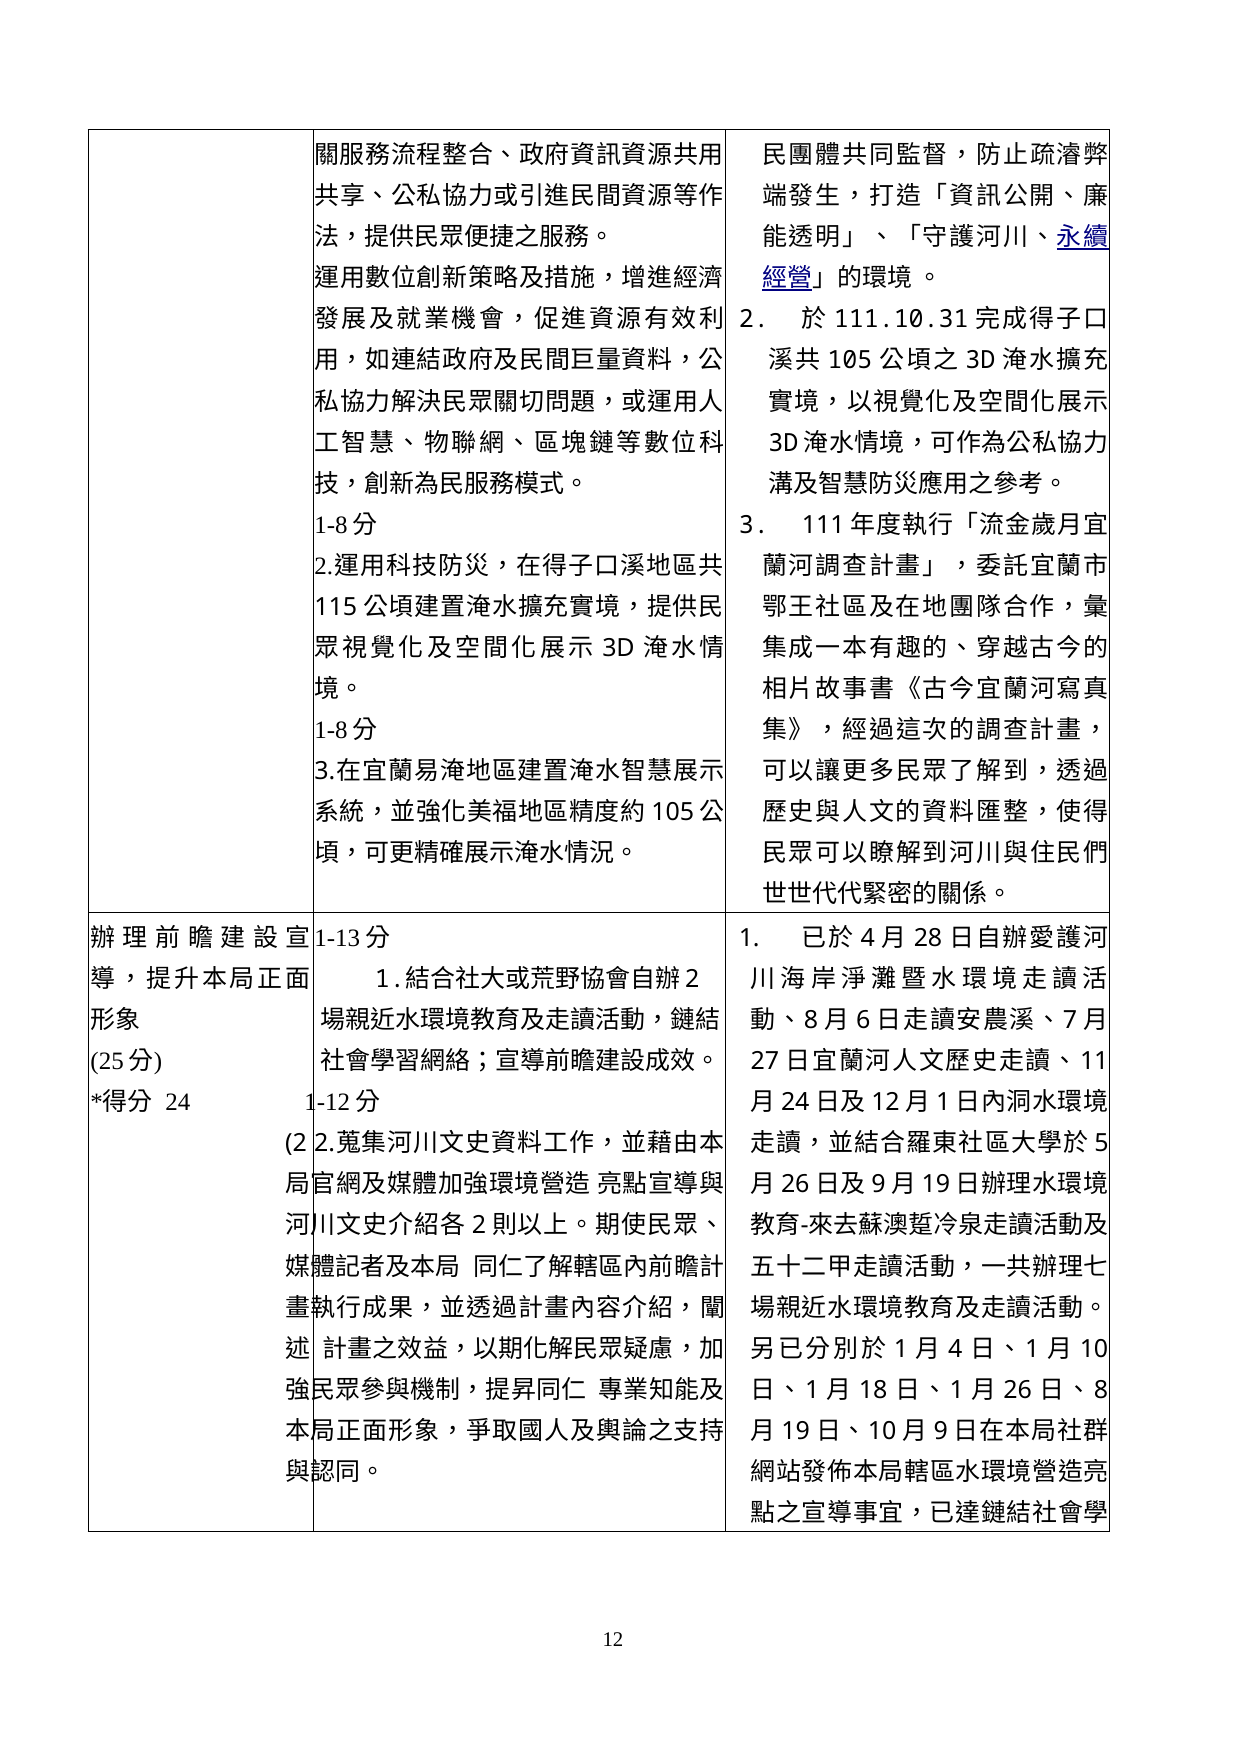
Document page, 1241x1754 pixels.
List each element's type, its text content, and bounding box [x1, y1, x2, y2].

table_cell 1-13分 1.結合社大或荒野協會自辦2場親近水環境教育及走讀活動，鏈結社會學習網絡；宣導前瞻建設成效。 1-12分 (2 2.蒐集河川文史資料工作，並藉由本局官網及媒體加強環境營造 亮點宣導與河川文史介紹各2則以上。期使民眾、媒體記者及本局 同仁了解轄區內前瞻計畫執行成果，並透過計畫內容介紹，闡述 計畫之效益，以期化解民眾疑慮，加強民眾參與機制，提昇同仁 專業知能及本局正面形象，爭取國人及輿論之支持與認同。 [314, 913, 725, 1531]
table_cell 已於4月28日自辦愛護河川海岸淨灘暨水環境走讀活動、8月6日走讀安農溪、7月27日宜蘭河人文歷史走讀、11月24日及12月1日內洞水環境走讀，並結合羅東社區大學於5月26日及9月19日辦理水環境教育-來去蘇澳踅冷泉走讀活動及五十二甲走讀活動，一共辦理七場親近水環境教育及走讀活動。另已分別於1月4日、1月10日、1月18日、1月26日、8月19日、10月9日在本局社群網站發佈本局轄區水環境營造亮點之宣導事宜，已達鏈結社會學 [726, 913, 1109, 1531]
table_cell 辦理前瞻建設宣導，提升本局正面形象 (25分) *得分 24 [89, 913, 313, 1531]
table_cell 民團體共同監督，防止疏濬弊端發生，打造「資訊公開、廉能透明」、「守護河川、永續經營」的環境 。 於111.10.31完成得子口溪共105公頃之3D淹水擴充實境，以視覺化及空間化展示3D淹水情境，可作為公私協力溝及智慧防災應用之參考。 111年度執行「流金歲月宜蘭河調查計畫」，委託宜蘭市鄂王社區及在地團隊合作，彙集成一本有趣的、穿越古今的相片故事書《古今宜蘭河寫真集》，經過這次的調查計畫，可以讓更多民眾了解到，透過歷史與人文的資料匯整，使得民眾可以瞭解到河川與住民們世世代代緊密的關係。 [726, 130, 1109, 912]
table_cell 關服務流程整合、政府資訊資源共用共享、公私協力或引進民間資源等作法，提供民眾便捷之服務。 運用數位創新策略及措施，增進經濟發展及就業機會，促進資源有效利用，如連結政府及民間巨量資料，公私協力解決民眾關切問題，或運用人工智慧、物聯網、區塊鏈等數位科技，創新為民服務模式。 1-8分 2.運用科技防災，在得子口溪地區共115公頃建置淹水擴充實境，提供民眾視覺化及空間化展示3D淹水情境。 1-8分 3.在宜蘭易淹地區建置淹水智慧展示系統，並強化美福地區精度約105公頃，可更精確展示淹水情況。 [314, 130, 725, 912]
table_cell [89, 130, 313, 912]
